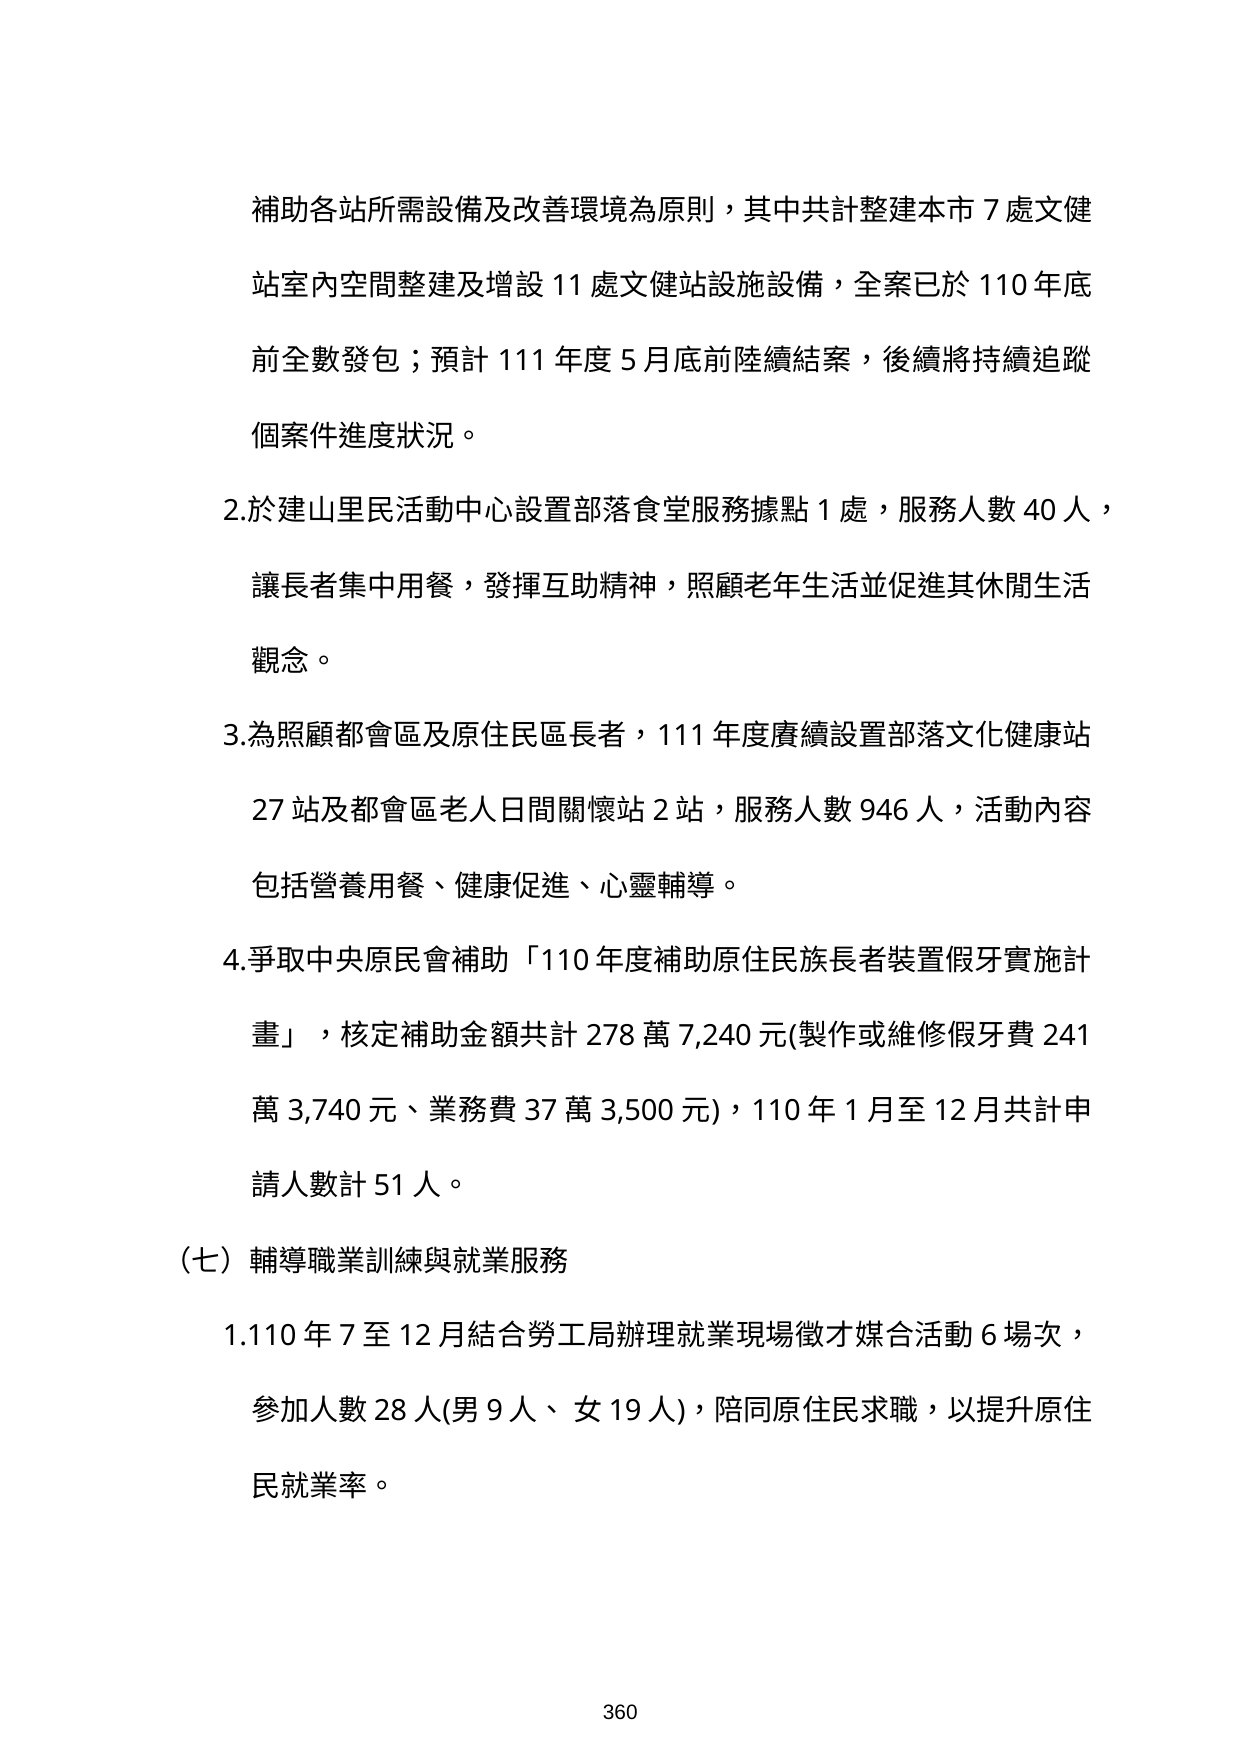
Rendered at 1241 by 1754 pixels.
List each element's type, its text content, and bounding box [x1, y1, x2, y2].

text 4.爭取中央原民會補助「110年度補助原住民族長者裝置假牙實施計畫」，核定補助金額共計278萬7,240元(製作或維修假牙費241萬3,740元、業務費37萬3,500元)，110年1月至12月共計申請人數計51人。 [223, 914, 1092, 1214]
text 2.於建山里民活動中心設置部落食堂服務據點1處，服務人數40人，讓長者集中用餐，發揮互助精神，照顧老年生活並促進其休閒生活觀念。 [223, 464, 1092, 689]
text 3.為照顧都會區及原住民區長者，111年度賡續設置部落文化健康站27站及都會區老人日間關懷站2站，服務人數946人，活動內容包括營養用餐、健康促進、心靈輔導。 [223, 689, 1092, 914]
text 1.110年7至12月結合勞工局辦理就業現場徵才媒合活動6場次，參加人數28人(男9人、 女19人)，陪同原住民求職，以提升原住民就業率。 [223, 1289, 1092, 1514]
text （七）輔導職業訓練與就業服務 [162, 1214, 1092, 1289]
text 補助各站所需設備及改善環境為原則，其中共計整建本市7處文健站室內空間整建及增設11處文健站設施設備，全案已於110年底前全數發包；預計111年度5月底前陸續結案，後續將持續追蹤個案件進度狀況。 [223, 164, 1092, 464]
